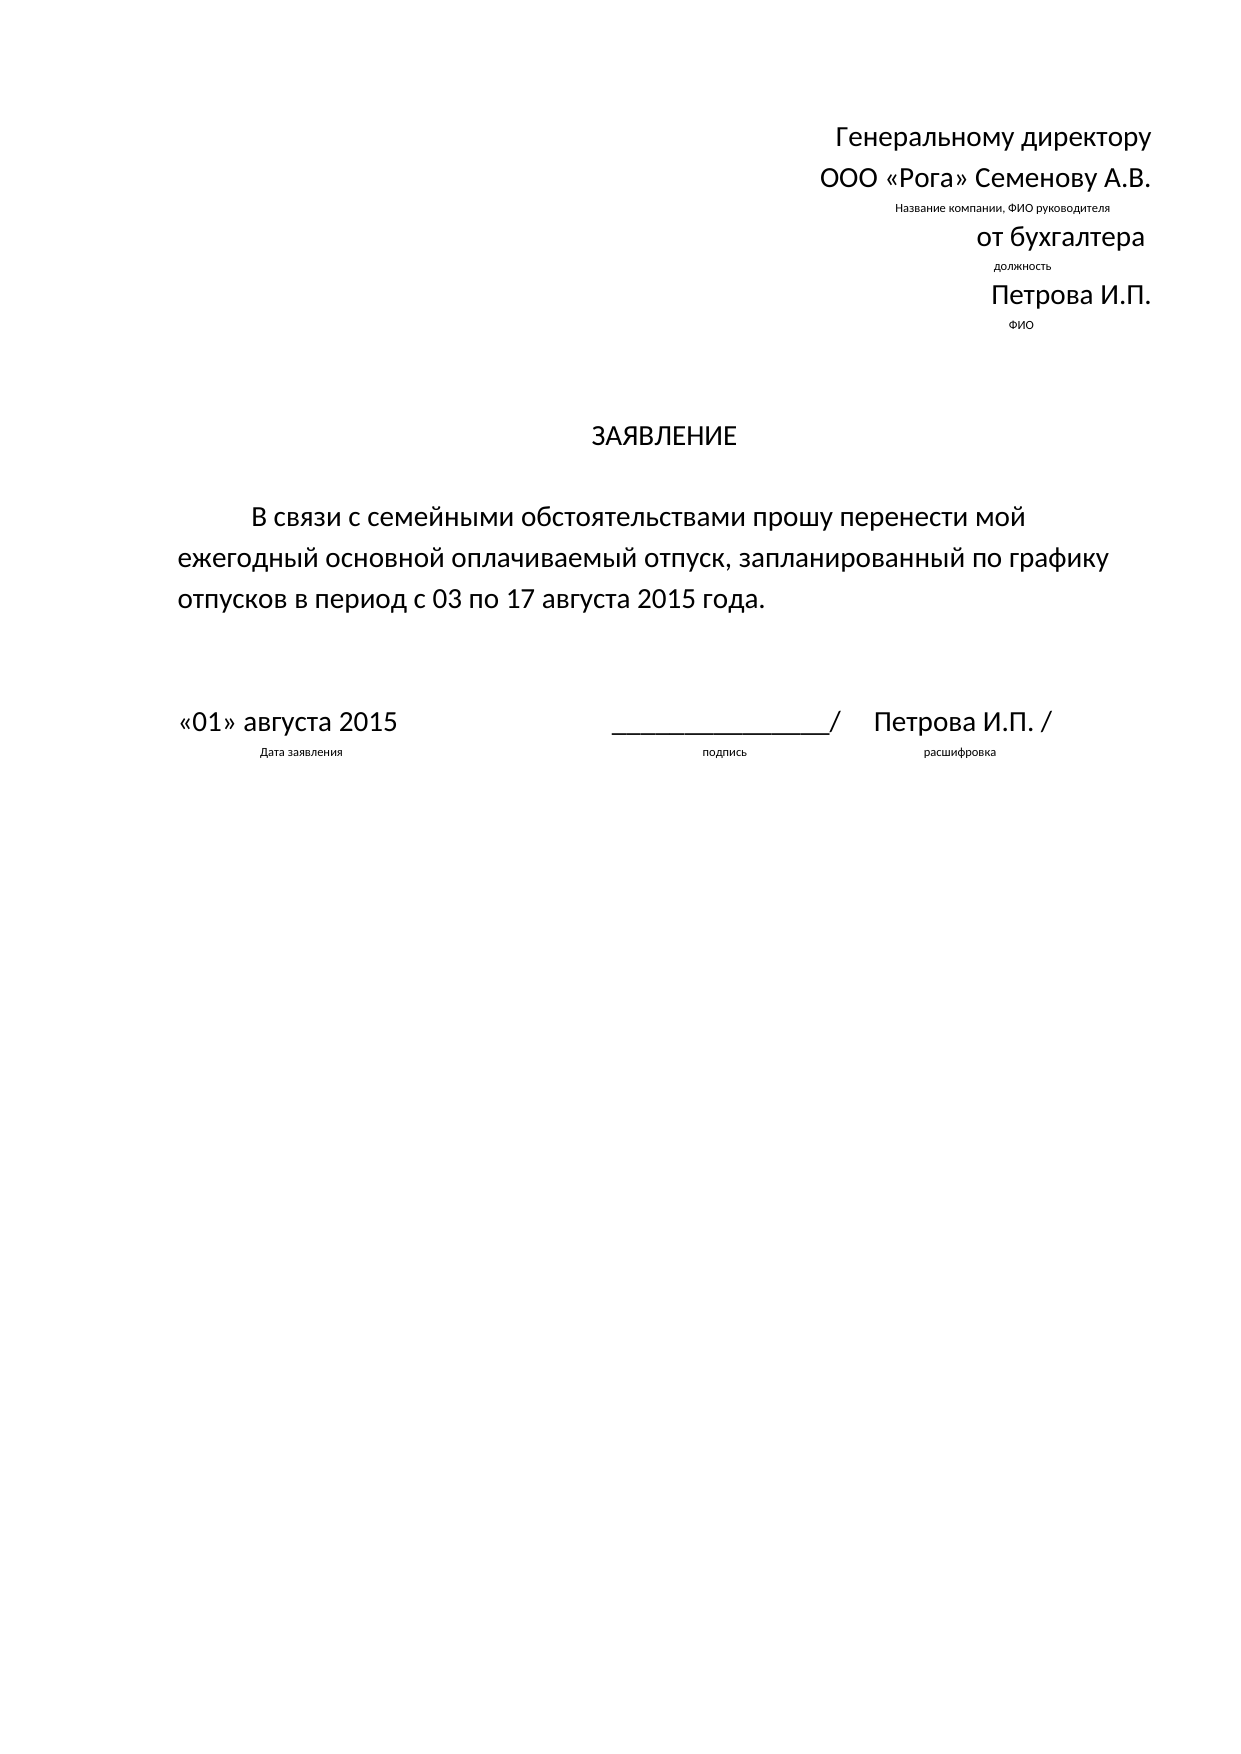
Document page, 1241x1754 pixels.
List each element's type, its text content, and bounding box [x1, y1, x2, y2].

text ФИО [177, 317, 1033, 332]
text В связи с семейными обстоятельствами прошу перенести мой ежегодный основной оплачиваемый отпуск, запланированный по графику отпусков в период с 03 по 17 августа 2015 года. [177, 498, 1152, 616]
text Дата заявления подпись расшифровка [260, 744, 1152, 759]
text Генеральному директору [177, 118, 1152, 154]
text от бухгалтера [177, 218, 1152, 253]
text должность [177, 258, 1051, 274]
text Петрова И.П. [177, 276, 1152, 312]
text ООО «Рога» Семенову А.В. [177, 159, 1152, 195]
text ЗАЯВЛЕНИЕ [177, 417, 1152, 452]
text Название компании, ФИО руководителя [177, 200, 1110, 215]
text «01» августа 2015 _______________/ Петрова И.П. / [177, 703, 1152, 739]
